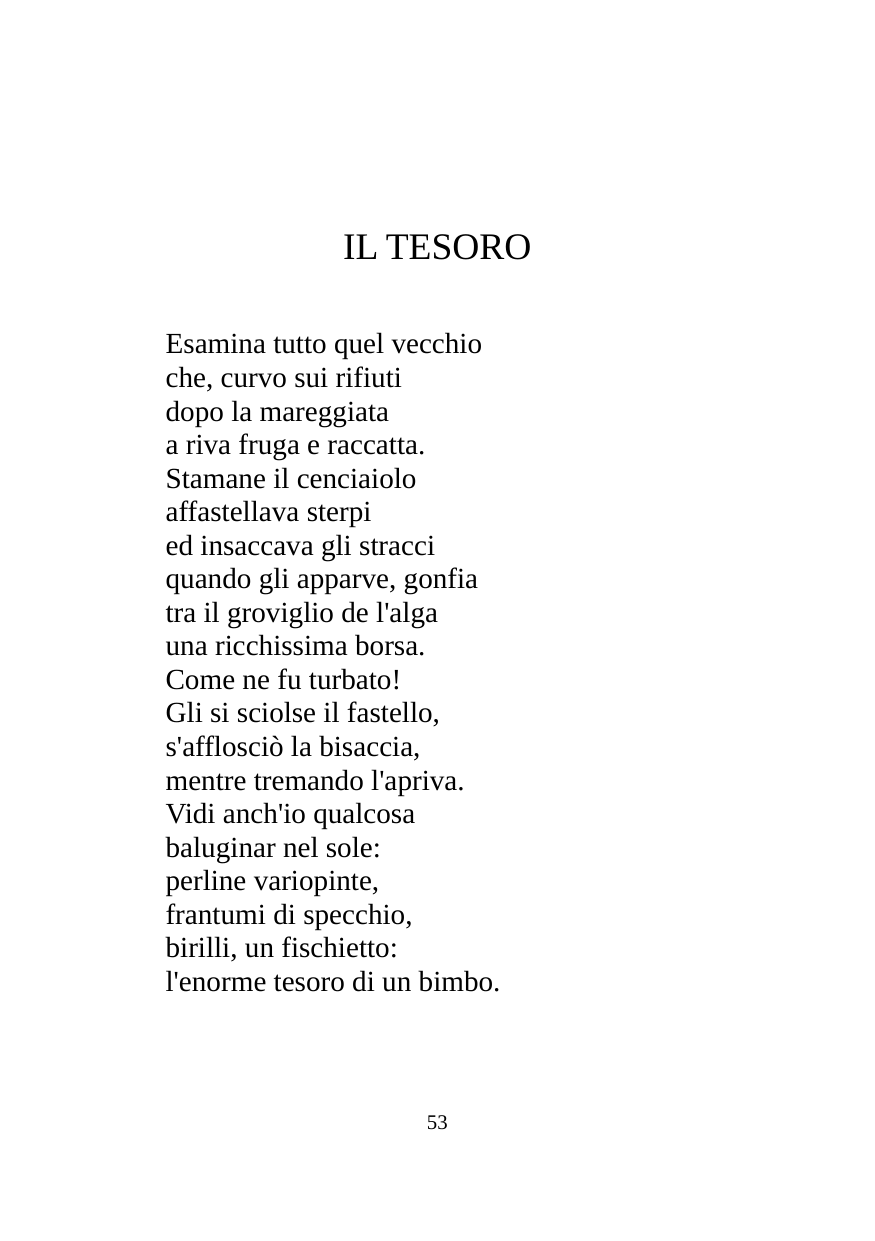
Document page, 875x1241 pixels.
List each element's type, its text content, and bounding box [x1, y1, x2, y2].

text Esamina tutto quel vecchio che, curvo sui rifiuti dopo la mareggiata a riva fruga e raccatta. Stamane il cenciaiolo affastellava sterpi ed insaccava gli stracci quando gli apparve, gonfia tra il groviglio de l'alga una ricchissima borsa. Come ne fu turbato! Gli si sciolse il fastello, s'afflosciò la bisaccia, mentre tremando l'apriva. Vidi anch'io qualcosa baluginar nel sole: perline variopinte, frantumi di specchio, birilli, un fischietto: l'enorme tesoro di un bimbo. [165, 327, 768, 997]
subtitle IL TESORO [106, 224, 768, 267]
